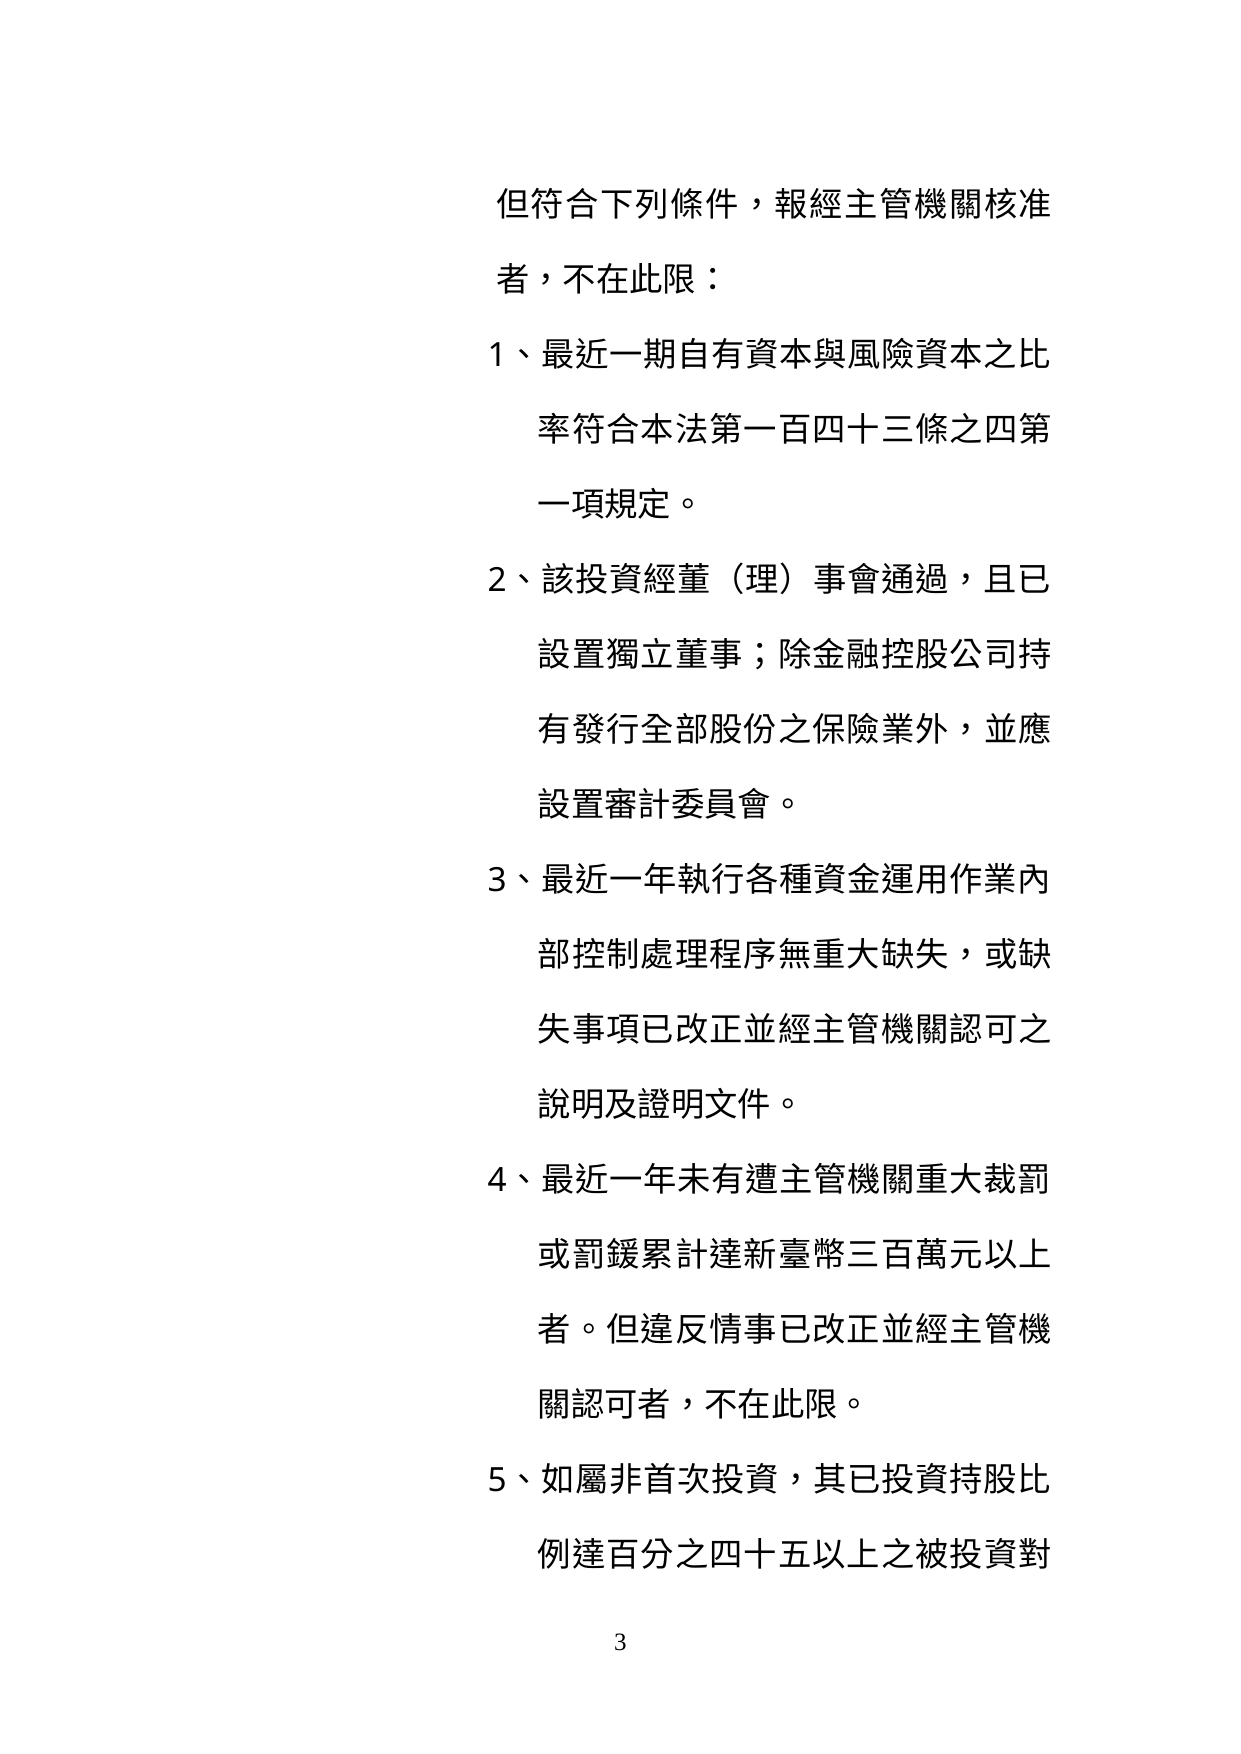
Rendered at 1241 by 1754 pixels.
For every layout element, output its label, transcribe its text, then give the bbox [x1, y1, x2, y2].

text 1、最近一期自有資本與風險資本之比率符合本法第一百四十三條之四第一項規定。 [487, 314, 1053, 539]
text 3、最近一年執行各種資金運用作業內部控制處理程序無重大缺失，或缺失事項已改正並經主管機關認可之說明及證明文件。 [487, 839, 1053, 1139]
text 4、最近一年未有遭主管機關重大裁罰或罰鍰累計達新臺幣三百萬元以上者。但違反情事已改正並經主管機關認可者，不在此限。 [487, 1139, 1053, 1439]
text 5、如屬非首次投資，其已投資持股比例達百分之四十五以上之被投資對 [487, 1439, 1053, 1589]
text 2、該投資經董（理）事會通過，且已設置獨立董事；除金融控股公司持有發行全部股份之保險業外，並應設置審計委員會。 [487, 539, 1053, 839]
text (二) 被投資對象為第三條及第四條所列項目之事業者，不得超過該被投資對象實收資本額或實收出資額百分之四十五。但符合下列條件，報經主管機關核准者，不在此限： [412, 164, 1053, 314]
